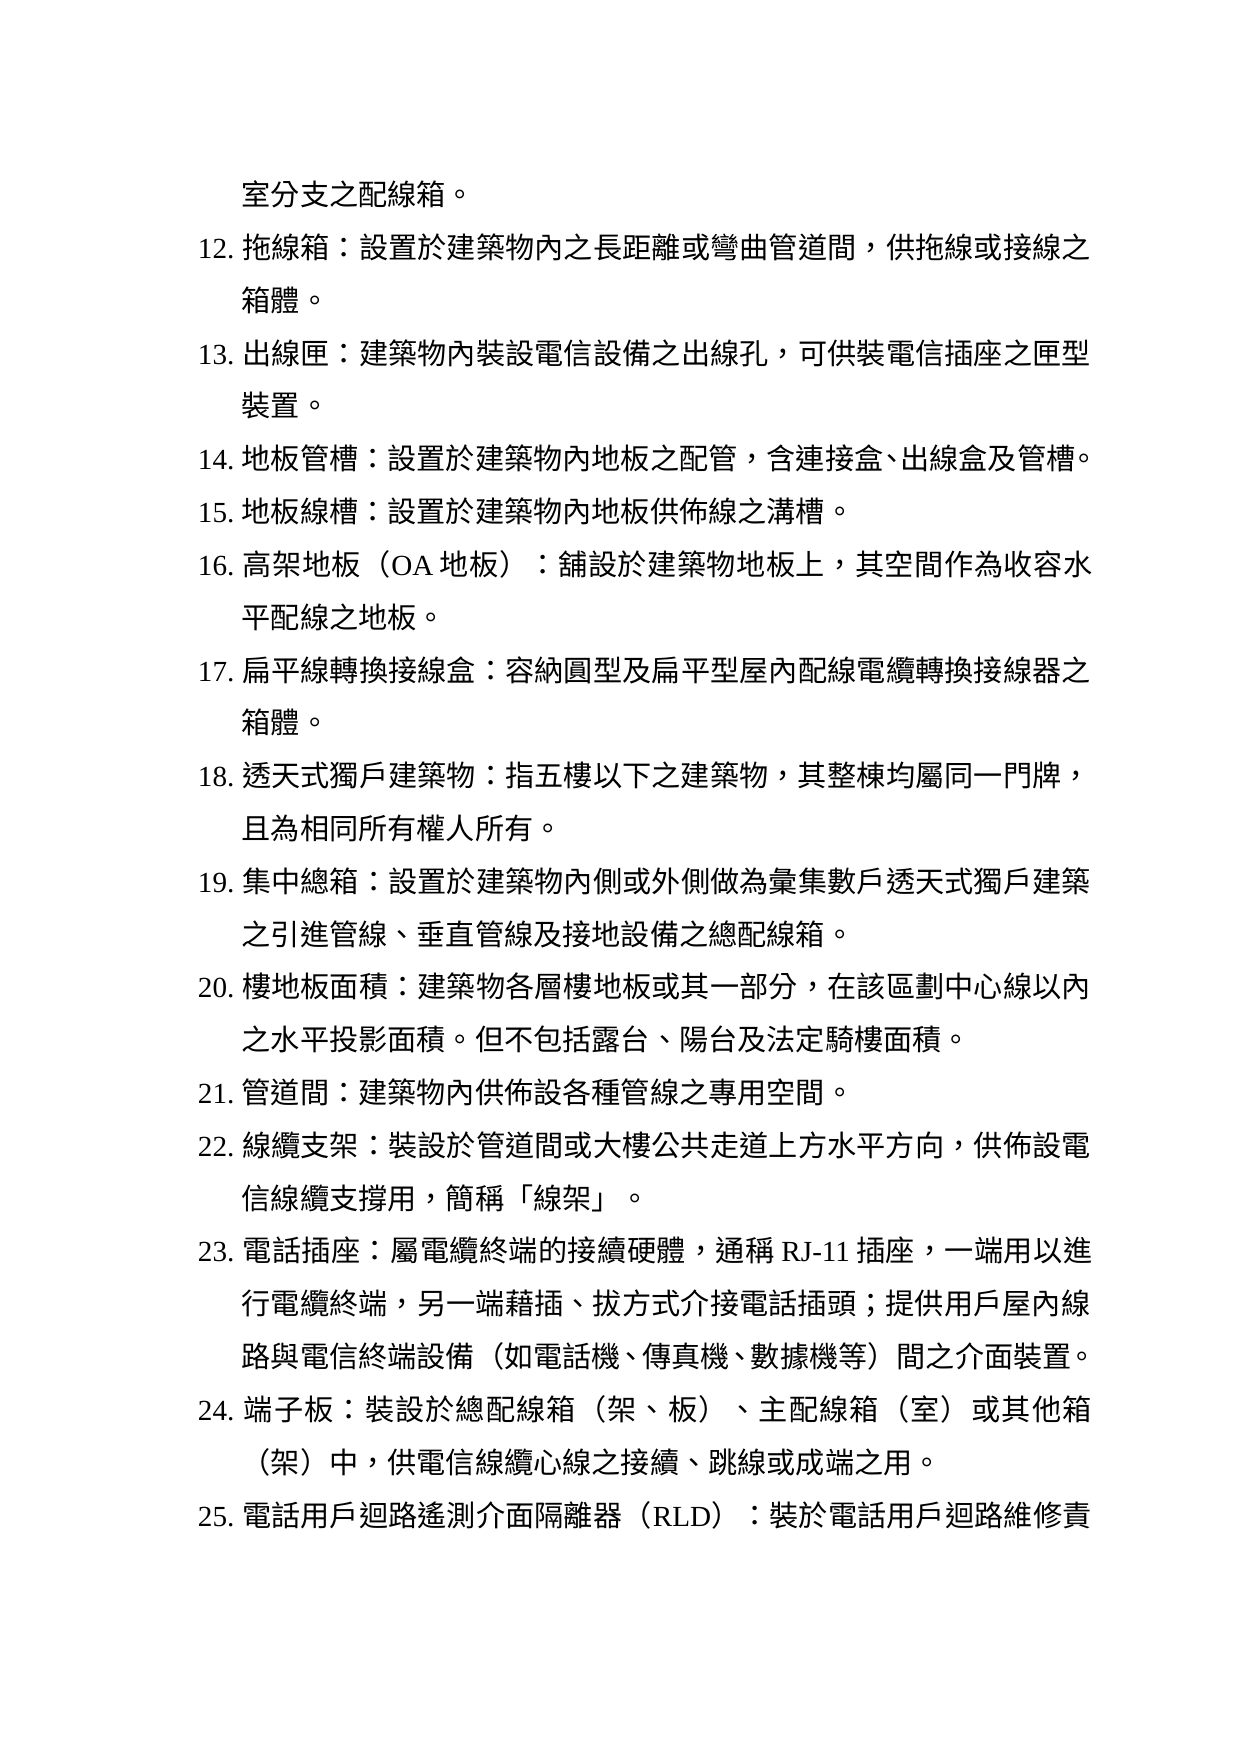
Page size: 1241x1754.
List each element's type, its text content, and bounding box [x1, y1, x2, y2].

text 12. 拖線箱：設置於建築物內之長距離或彎曲管道間，供拖線或接線之箱體。 [198, 224, 1092, 320]
text 16. 高架地板（OA地板）：舖設於建築物地板上，其空間作為收容水平配線之地板。 [198, 541, 1092, 637]
text 15. 地板線槽：設置於建築物內地板供佈線之溝槽。 [198, 489, 1092, 531]
text 20. 樓地板面積：建築物各層樓地板或其一部分，在該區劃中心線以內之水平投影面積。但不包括露台、陽台及法定騎樓面積。 [198, 964, 1092, 1059]
text 13. 出線匣：建築物內裝設電信設備之出線孔，可供裝電信插座之匣型裝置。 [198, 330, 1092, 425]
text 19. 集中總箱：設置於建築物內側或外側做為彙集數戶透天式獨戶建築之引進管線、垂直管線及接地設備之總配線箱。 [198, 858, 1092, 953]
text 24. 端子板：裝設於總配線箱（架、板）、主配線箱（室）或其他箱（架）中，供電信線纜心線之接續、跳線或成端之用。 [198, 1386, 1092, 1482]
text 21. 管道間：建築物內供佈設各種管線之專用空間。 [198, 1069, 1092, 1112]
text 17. 扁平線轉換接線盒：容納圓型及扁平型屋內配線電纜轉換接線器之箱體。 [198, 647, 1092, 742]
text 22. 線纜支架：裝設於管道間或大樓公共走道上方水平方向，供佈設電信線纜支撐用，簡稱「線架」。 [198, 1122, 1092, 1217]
text 18. 透天式獨戶建築物：指五樓以下之建築物，其整棟均屬同一門牌，且為相同所有權人所有。 [198, 753, 1092, 848]
text 23. 電話插座：屬電纜終端的接續硬體，通稱RJ-11插座，一端用以進行電纜終端，另一端藉插、拔方式介接電話插頭；提供用戶屋內線路與電信終端設備（如電話機、傳真機、數據機等）間之介面裝置。 [198, 1228, 1092, 1376]
text 14. 地板管槽：設置於建築物內地板之配管，含連接盒、出線盒及管槽。 [198, 436, 1092, 478]
text 25. 電話用戶迴路遙測介面隔離器（RLD）：裝於電話用戶迴路維修責任分界點，跨接在市內網路業務經營者線路與用戶自備線路間，可由電信交換機房內遙控測試，以判別設備障礙區段或責任歸屬之用。 [198, 1492, 1092, 1534]
text 室分支之配線箱。 [198, 172, 1092, 214]
